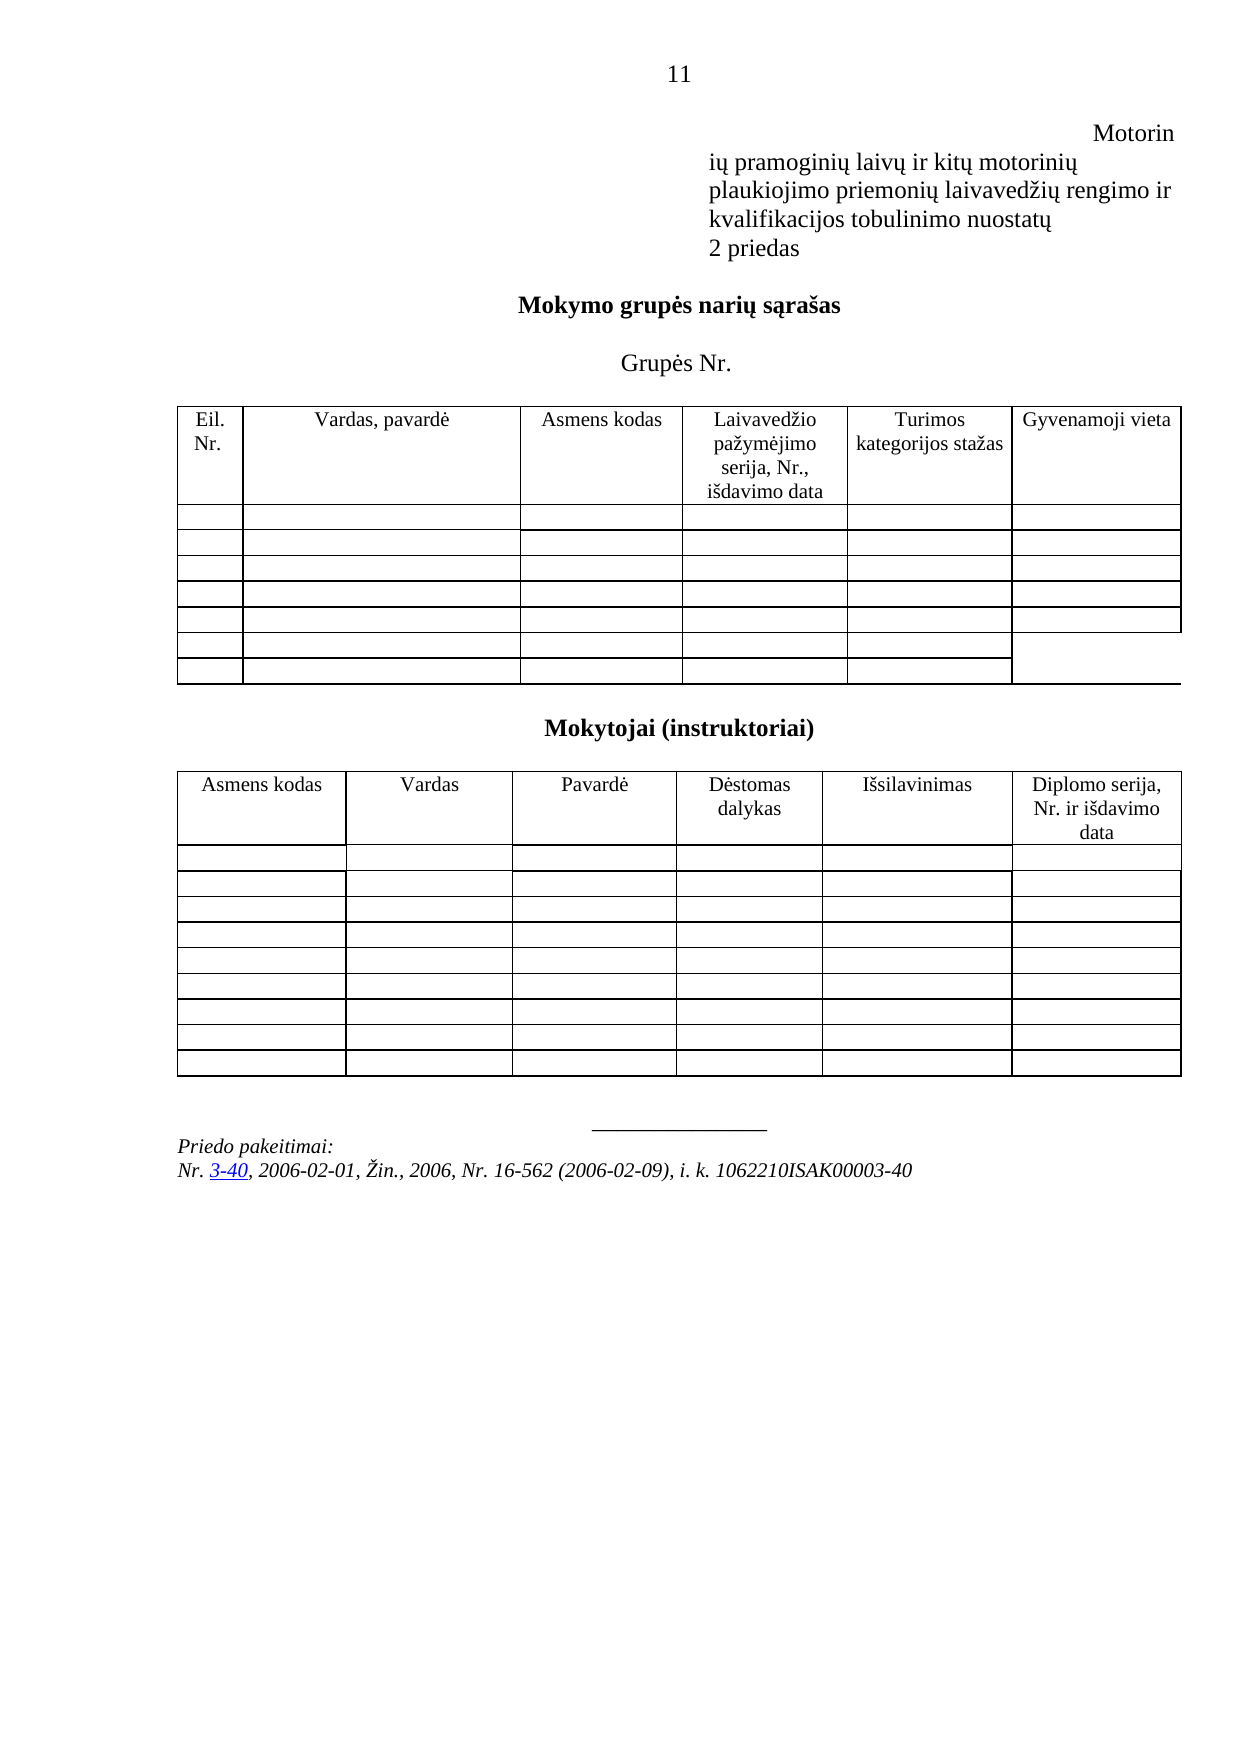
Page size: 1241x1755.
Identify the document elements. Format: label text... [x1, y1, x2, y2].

table_header Gyvenamoji vieta [1013, 407, 1180, 503]
table_cell [513, 872, 676, 896]
table_cell [848, 556, 1011, 580]
table_header Asmens kodas [178, 772, 345, 844]
table_cell [677, 1025, 822, 1049]
table_header Eil. Nr. [178, 407, 242, 503]
table_cell [178, 659, 242, 683]
table_cell [178, 1025, 345, 1049]
table_cell [1013, 608, 1180, 632]
table_cell [178, 530, 242, 555]
table_cell [178, 556, 242, 580]
table_cell [683, 659, 847, 683]
table_cell [1013, 505, 1180, 529]
table_cell [823, 897, 1011, 921]
table_cell [848, 659, 1011, 683]
table_cell [1013, 1025, 1180, 1049]
text Motorinių pramoginių laivų ir kitų motorinių [709, 118, 1181, 176]
table_cell [683, 608, 847, 632]
table_cell [347, 948, 512, 972]
table_cell [521, 505, 682, 529]
table_cell [677, 948, 822, 972]
table_cell [178, 608, 242, 632]
table_cell [677, 1051, 822, 1075]
table_cell [178, 948, 345, 972]
table_cell [823, 1000, 1011, 1024]
table_cell [683, 556, 847, 580]
table_cell [347, 923, 512, 947]
table_cell [1013, 582, 1180, 606]
table_cell [848, 582, 1011, 606]
table_cell [347, 974, 512, 998]
table_cell [823, 923, 1011, 947]
table_cell [513, 897, 676, 921]
table_cell [347, 1051, 512, 1075]
table_cell [1013, 845, 1181, 870]
table_cell [521, 608, 682, 632]
table_header Vardas, pavardė [244, 407, 520, 503]
table_cell [178, 872, 345, 896]
text 2 priedas [177, 233, 1181, 262]
text plaukiojimo priemonių laivavedžių rengimo ir [177, 176, 1181, 204]
table_cell [1013, 871, 1180, 896]
table_header Išsilavinimas [823, 772, 1012, 844]
table_cell [244, 659, 520, 683]
table_cell [178, 897, 345, 921]
table_cell [244, 633, 520, 657]
table_cell [1013, 948, 1180, 972]
table_cell [513, 1025, 676, 1049]
table_cell [178, 846, 346, 870]
text Grupės Nr. [177, 348, 1181, 377]
table_cell [1013, 1000, 1180, 1024]
table_cell [347, 897, 512, 921]
table_header Asmens kodas [521, 407, 682, 503]
table_header Vardas [347, 772, 512, 844]
table_cell [677, 1000, 822, 1024]
table_header Dėstomas dalykas [677, 772, 822, 844]
table_cell [347, 1025, 512, 1049]
table_cell [1013, 633, 1181, 657]
table_cell [513, 1051, 676, 1075]
table_cell [244, 608, 520, 632]
table_cell [848, 608, 1011, 632]
table_cell [823, 974, 1011, 998]
table_cell [244, 582, 520, 606]
table_cell [677, 923, 822, 947]
table_cell [848, 633, 1011, 657]
table_cell [823, 948, 1011, 972]
table_cell [1013, 556, 1180, 580]
text Mokymo grupės narių sąrašas [177, 291, 1181, 319]
table_cell [683, 531, 847, 555]
table_cell [1013, 657, 1181, 683]
table_cell [521, 582, 682, 606]
table_cell [347, 1000, 512, 1024]
table_cell [178, 974, 345, 998]
table_cell [178, 1000, 345, 1024]
table_cell [244, 505, 520, 529]
table_cell [823, 846, 1012, 870]
table_cell [848, 505, 1011, 529]
table_cell [677, 846, 822, 870]
table_header Diplomo serija, Nr. ir išdavimo data [1013, 772, 1181, 844]
table_cell [823, 1025, 1011, 1049]
table_cell [521, 659, 682, 683]
table_cell [1013, 1051, 1180, 1075]
table_cell [683, 633, 847, 657]
table_cell [513, 1000, 676, 1024]
text Priedo pakeitimai: [177, 1134, 1181, 1158]
table_cell [683, 582, 847, 606]
table_cell [823, 1051, 1011, 1075]
table_cell [347, 871, 512, 896]
table_cell [347, 845, 512, 870]
table_cell [513, 948, 676, 972]
table_cell [178, 505, 242, 529]
table_cell [521, 531, 682, 555]
table_cell [1013, 974, 1180, 998]
table_cell [178, 1051, 345, 1075]
table_cell [178, 633, 242, 657]
table_cell [521, 633, 682, 657]
table_cell [848, 531, 1011, 555]
table_cell [677, 897, 822, 921]
table_cell [513, 923, 676, 947]
table_cell [513, 846, 676, 870]
table_cell [521, 556, 682, 580]
table_header Pavardė [513, 772, 676, 844]
table_cell [513, 974, 676, 998]
table_cell [178, 923, 345, 947]
table_header Turimos kategorijos stažas [848, 407, 1011, 503]
table_cell [178, 582, 242, 606]
table_cell [677, 872, 822, 896]
table_cell [683, 505, 847, 529]
text kvalifikacijos tobulinimo nuostatų [177, 204, 1181, 233]
table_header Laivavedžio pažymėjimo serija, Nr., išdavimo data [683, 407, 847, 503]
text Mokytojai (instruktoriai) [177, 713, 1181, 742]
text ______________ [177, 1105, 1181, 1134]
text Nr. 3-40, 2006-02-01, Žin., 2006, Nr. 16-562 (2006-02-09), i. k. 1062210ISAK00003-40 [177, 1158, 1181, 1182]
table_cell [1013, 923, 1180, 947]
table_cell [244, 556, 520, 580]
table_cell [1013, 531, 1180, 555]
table_cell [823, 872, 1011, 896]
table_cell [1013, 897, 1180, 921]
table_cell [244, 530, 520, 555]
table_cell [677, 974, 822, 998]
